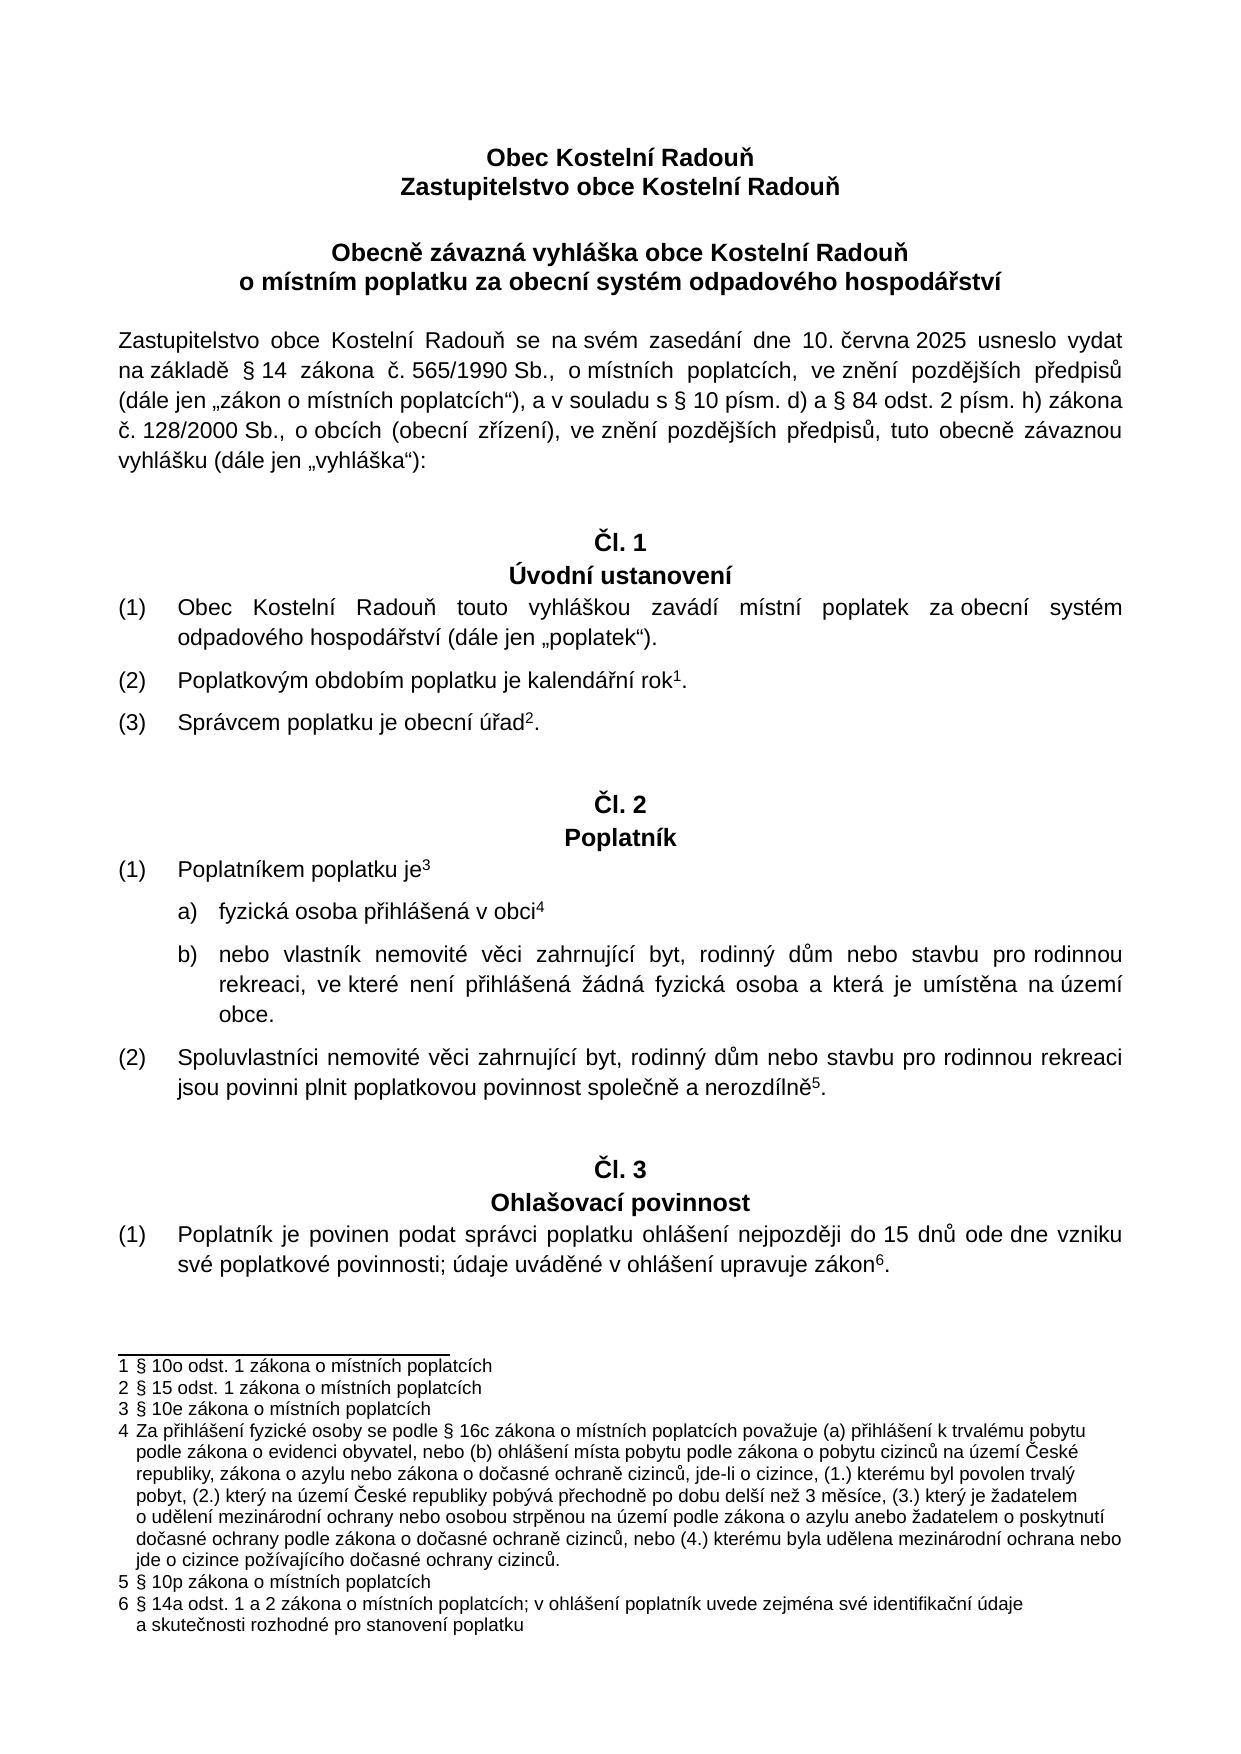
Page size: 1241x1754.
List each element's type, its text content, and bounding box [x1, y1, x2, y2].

list Obec Kostelní Radouň touto vyhláškou zavádí místní poplatek za obecní systém odpadového hospodářství (dále jen „poplatek“). [118, 594, 1122, 650]
list Za přihlášení fyzické osoby se podle § 16c zákona o místních poplatcích považuje (a) přihlášení k trvalému pobytu podle zákona o evidenci obyvatel, nebo (b) ohlášení místa pobytu podle zákona o pobytu cizinců na území České republiky, zákona o azylu nebo zákona o dočasné ochraně cizinců, jde-li o cizince, (1.) kterému byl povolen trvalý pobyt, (2.) který na území České republiky pobývá přechodně po dobu delší než 3 měsíce, (3.) který je žadatelem o udělení mezinárodní ochrany nebo osobou strpěnou na území podle zákona o azylu anebo žadatelem o poskytnutí dočasné ochrany podle zákona o dočasné ochraně cizinců, nebo (4.) kterému byla udělena mezinárodní ochrana nebo jde o cizince požívajícího dočasné ochrany cizinců. [118, 1420, 1122, 1571]
list Spoluvlastníci nemovité věci zahrnující byt, rodinný dům nebo stavbu pro rodinnou rekreaci jsou povinni plnit poplatkovou povinnost společně a nerozdílně. [118, 1044, 1122, 1101]
text Obec Kostelní Radouň Zastupitelstvo obce Kostelní Radouň [118, 143, 1122, 201]
list Poplatník je povinen podat správci poplatku ohlášení nejpozději do 15 dnů ode dne vzniku své poplatkové povinnosti; údaje uváděné v ohlášení upravuje zákon. [118, 1221, 1122, 1277]
list § 14a odst. 1 a 2 zákona o místních poplatcích; v ohlášení poplatník uvede zejména své identifikační údaje a skutečnosti rozhodné pro stanovení poplatku [118, 1592, 1122, 1635]
list Poplatníkem poplatku je [118, 856, 1122, 882]
list Poplatkovým obdobím poplatku je kalendářní rok. [118, 667, 1122, 693]
list nebo vlastník nemovité věci zahrnující byt, rodinný dům nebo stavbu pro rodinnou rekreaci, ve které není přihlášená žádná fyzická osoba a která je umístěna na území obce. [177, 941, 1122, 1028]
list fyzická osoba přihlášená v obci [177, 898, 1122, 925]
list § 15 odst. 1 zákona o místních poplatcích [118, 1377, 1122, 1398]
subtitle Čl. 3 Ohlašovací povinnost [118, 1154, 1122, 1216]
subtitle Obecně závazná vyhláška obce Kostelní Radouň o místním poplatku za obecní systém odpadového hospodářství [118, 238, 1122, 295]
list § 10p zákona o místních poplatcích [118, 1571, 1122, 1592]
list Správcem poplatku je obecní úřad. [118, 709, 1122, 736]
text Zastupitelstvo obce Kostelní Radouň se na svém zasedání dne 10. června 2025 usneslo vydat na základě § 14 zákona č. 565/1990 Sb., o místních poplatcích, ve znění pozdějších předpisů (dále jen „zákon o místních poplatcích“), a v souladu s § 10 písm. d) a § 84 odst. 2 písm. h) zákona č. 128/2000 Sb., o obcích (obecní zřízení), ve znění pozdějších předpisů, tuto obecně závaznou vyhlášku (dále jen „vyhláška“): [118, 327, 1122, 474]
subtitle Čl. 2 Poplatník [118, 789, 1122, 851]
list § 10o odst. 1 zákona o místních poplatcích [118, 1355, 1122, 1377]
subtitle Čl. 1 Úvodní ustanovení [118, 528, 1122, 589]
list § 10e zákona o místních poplatcích [118, 1398, 1122, 1420]
